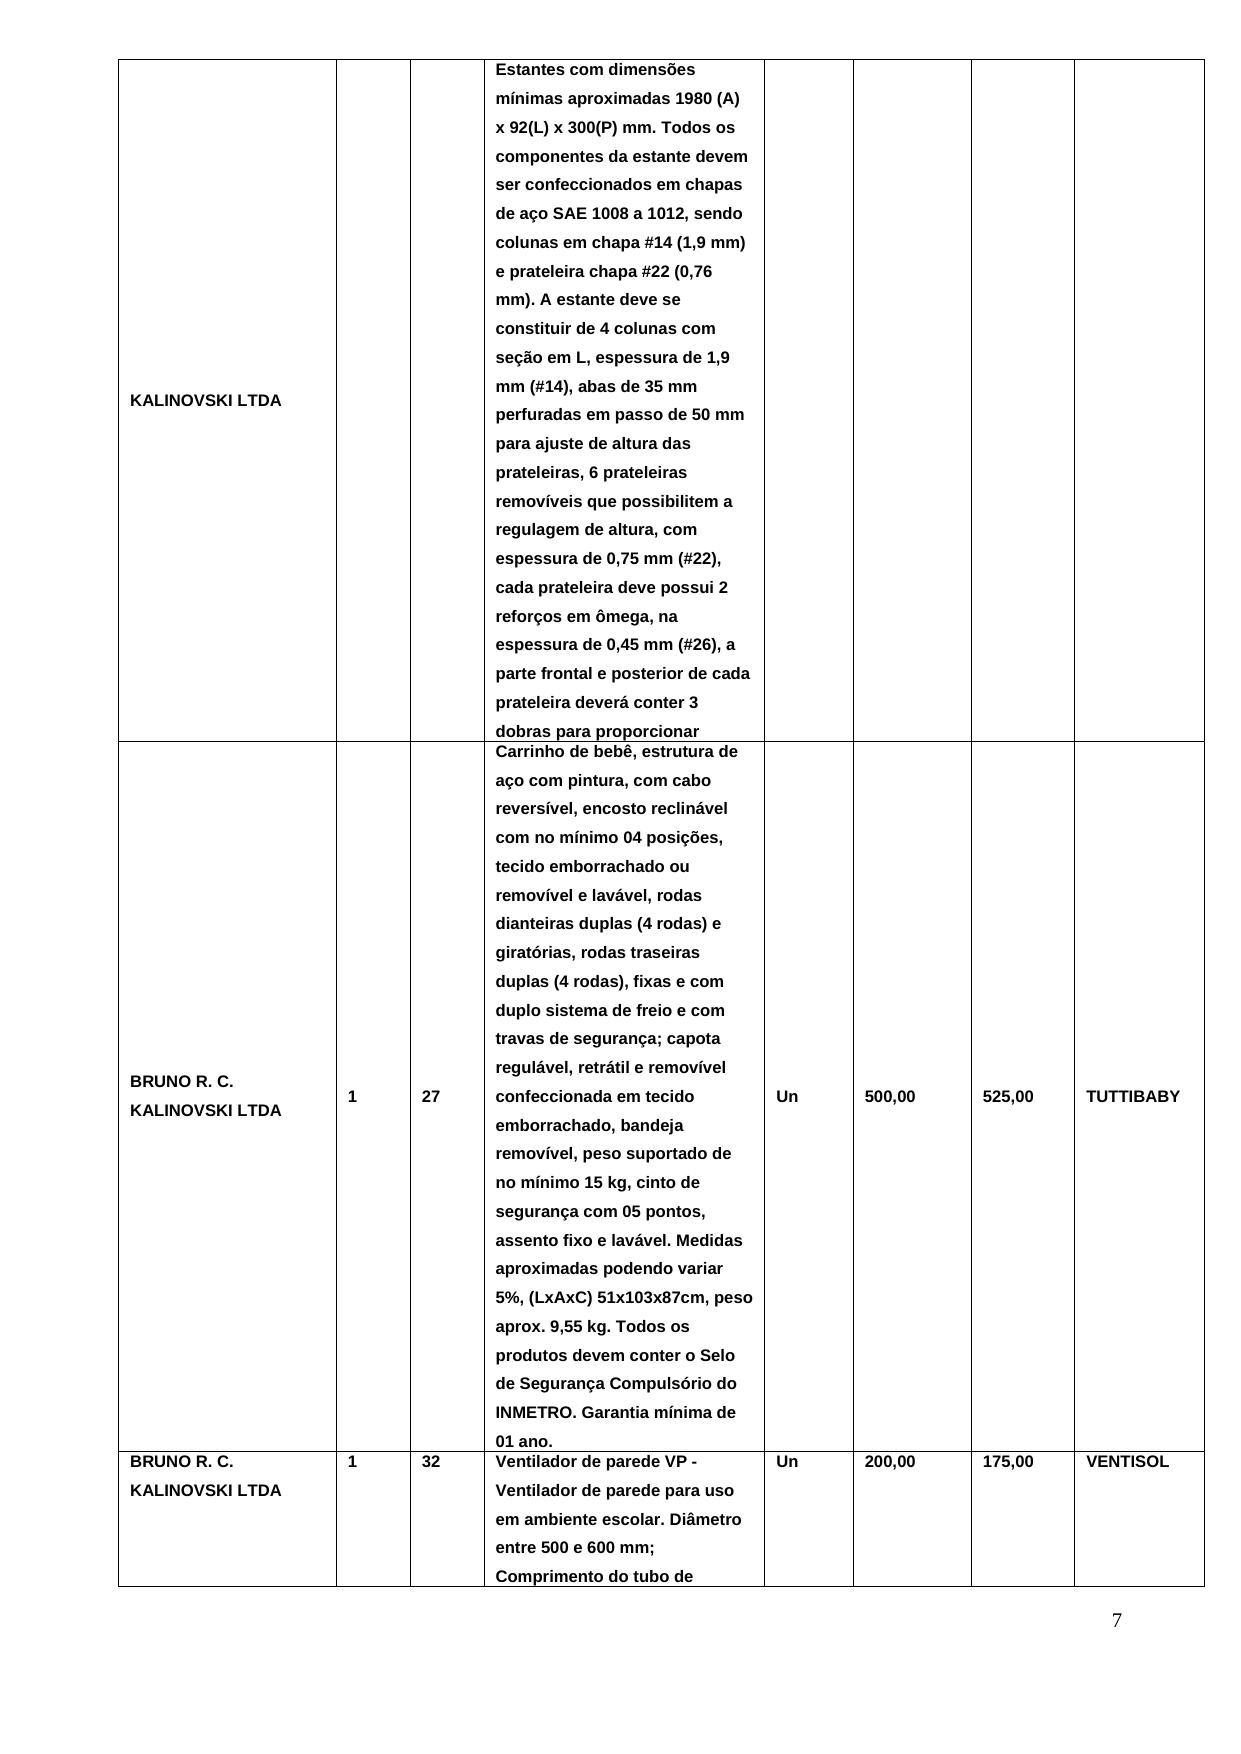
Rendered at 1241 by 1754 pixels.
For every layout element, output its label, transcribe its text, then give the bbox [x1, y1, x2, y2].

table_cell Carrinho de bebê, estrutura de aço com pintura, com cabo reversível, encosto reclinável com no mínimo 04 posições, tecido emborrachado ou removível e lavável, rodas dianteiras duplas (4 rodas) e giratórias, rodas traseiras duplas (4 rodas), fixas e com duplo sistema de freio e com travas de segurança; capota regulável, retrátil e removível confeccionada em tecido emborrachado, bandeja removível, peso suportado de no mínimo 15 kg, cinto de segurança com 05 pontos, assento fixo e lavável. Medidas aproximadas podendo variar 5%, (LxAxC) 51x103x87cm, peso aprox. 9,55 kg. Todos os produtos devem conter o Selo de Segurança Compulsório do INMETRO. Garantia mínima de 01 ano. [485, 742, 764, 1451]
table_cell VENTISOL [1075, 1452, 1204, 1586]
table_cell [972, 60, 1074, 741]
table_cell 1 [337, 742, 410, 1451]
table_cell 32 [411, 1452, 484, 1586]
table_cell BRUNO R. C. KALINOVSKI LTDA [119, 1452, 336, 1586]
table_cell KALINOVSKI LTDA [119, 60, 336, 741]
table_cell 27 [411, 742, 484, 1451]
table_cell Un [765, 1452, 853, 1586]
table_cell [411, 60, 484, 741]
table_cell 500,00 [854, 742, 971, 1451]
table_cell 200,00 [854, 1452, 971, 1586]
table_cell 1 [337, 1452, 410, 1586]
table_cell [337, 60, 410, 741]
table_cell [854, 60, 971, 741]
table_cell [1075, 60, 1204, 741]
table_cell Ventilador de parede VP - Ventilador de parede para uso em ambiente escolar. Diâmetro entre 500 e 600 mm; Comprimento do tubo de [485, 1452, 764, 1586]
table_cell BRUNO R. C. KALINOVSKI LTDA [119, 742, 336, 1451]
table_cell TUTTIBABY [1075, 742, 1204, 1451]
table_cell 175,00 [972, 1452, 1074, 1586]
table_cell Un [765, 742, 853, 1451]
table_cell [765, 60, 853, 741]
table_cell Estantes com dimensões mínimas aproximadas 1980 (A) x 92(L) x 300(P) mm. Todos os componentes da estante devem ser confeccionados em chapas de aço SAE 1008 a 1012, sendo colunas em chapa #14 (1,9 mm) e prateleira chapa #22 (0,76 mm). A estante deve se constituir de 4 colunas com seção em L, espessura de 1,9 mm (#14), abas de 35 mm perfuradas em passo de 50 mm para ajuste de altura das prateleiras, 6 prateleiras removíveis que possibilitem a regulagem de altura, com espessura de 0,75 mm (#22), cada prateleira deve possui 2 reforços em ômega, na espessura de 0,45 mm (#26), a parte frontal e posterior de cada prateleira deverá conter 3 dobras para proporcionar [485, 60, 764, 741]
table_cell 525,00 [972, 742, 1074, 1451]
